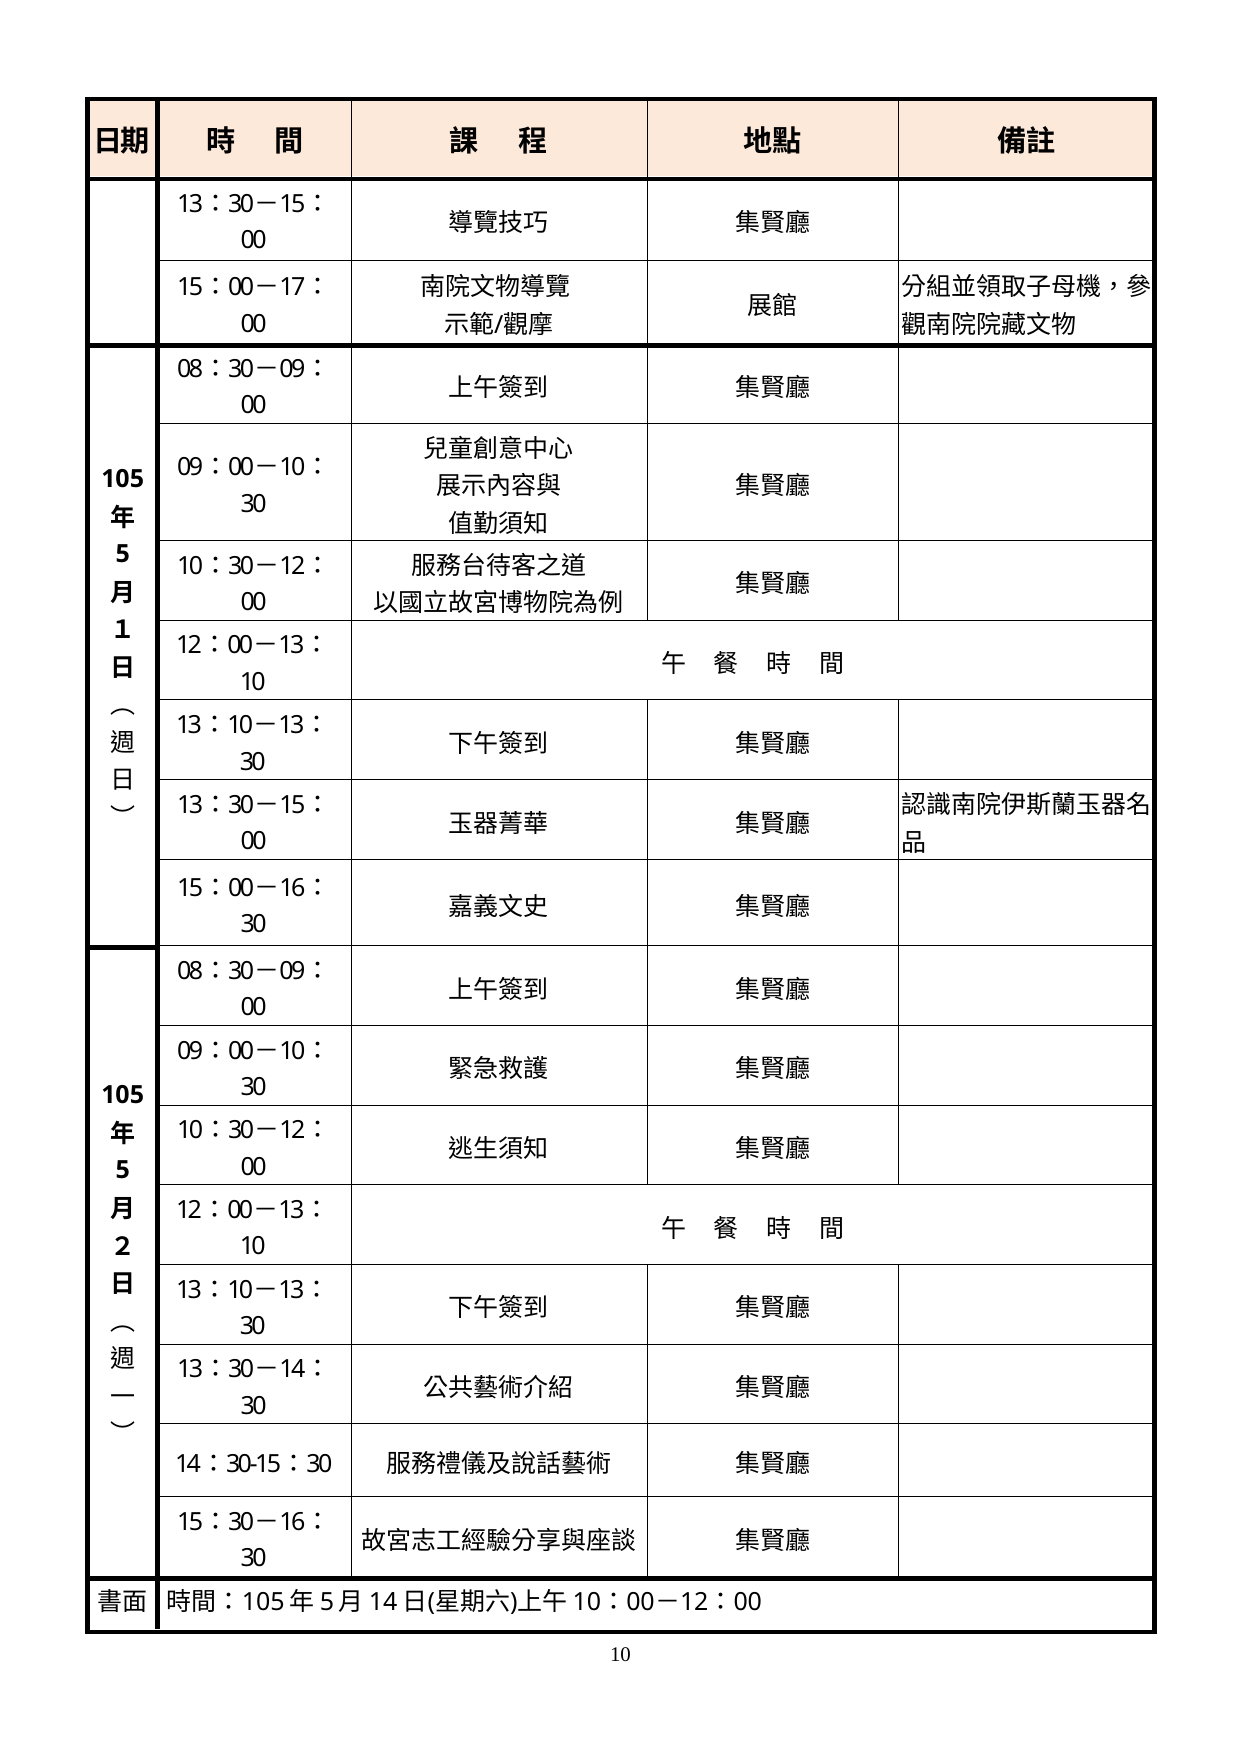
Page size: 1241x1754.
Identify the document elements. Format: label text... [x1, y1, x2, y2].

table_cell 下午簽到 [352, 1265, 647, 1343]
table_cell [899, 700, 1152, 779]
table_cell [899, 541, 1152, 619]
table_cell [899, 1265, 1152, 1343]
table_cell 集賢廳 [648, 1424, 898, 1496]
table_cell [899, 1345, 1152, 1423]
table_cell 兒童創意中心 展示內容與 值勤須知 [352, 424, 647, 540]
table_cell [899, 424, 1152, 540]
table_header 課 程 [352, 101, 647, 176]
table_cell 南院文物導覽 示範/觀摩 [352, 261, 647, 343]
table_cell [899, 181, 1152, 260]
table_cell 上午簽到 [352, 348, 647, 423]
table_cell [899, 1106, 1152, 1184]
table_cell 105 年 5 月 ２ 日 ︵ 週 一 ︶ [90, 950, 155, 1576]
table_cell 玉器菁華 [352, 780, 647, 859]
table_cell 時間：105年5月14日(星期六)上午10：00－12：00 [160, 1581, 1152, 1629]
table_cell 09：00－10：30 [160, 1026, 351, 1104]
table_header 日期 [90, 101, 155, 176]
table_cell 10：30－12：00 [160, 541, 351, 619]
table_cell 集賢廳 [648, 700, 898, 779]
table_cell [899, 348, 1152, 423]
table_cell 導覽技巧 [352, 181, 647, 260]
table_cell [899, 860, 1152, 945]
table_cell 08：30－09：00 [160, 348, 351, 423]
table_cell 集賢廳 [648, 1026, 898, 1104]
table_cell 公共藝術介紹 [352, 1345, 647, 1423]
table_cell 集賢廳 [648, 541, 898, 619]
table_cell 嘉義文史 [352, 860, 647, 945]
table_cell 服務台待客之道 以國立故宮博物院為例 [352, 541, 647, 619]
table_header 地點 [648, 101, 898, 176]
table_cell 下午簽到 [352, 700, 647, 779]
table_cell 書面 [90, 1581, 155, 1629]
table_cell 故宮志工經驗分享與座談 [352, 1497, 647, 1576]
table_cell 集賢廳 [648, 1106, 898, 1184]
table_cell 09：00－10：30 [160, 424, 351, 540]
table_cell 集賢廳 [648, 1497, 898, 1576]
table_cell 午 餐 時 間 [352, 1185, 1152, 1264]
table_cell 13：30－15：00 [160, 181, 351, 260]
table_cell 15：00－16：30 [160, 860, 351, 945]
table_cell 集賢廳 [648, 1265, 898, 1343]
table_cell 13：10－13：30 [160, 1265, 351, 1343]
table_cell [899, 946, 1152, 1025]
table_cell 14：30-15：30 [160, 1424, 351, 1496]
table_cell [899, 1497, 1152, 1576]
table_cell 集賢廳 [648, 181, 898, 260]
table_cell 展館 [648, 261, 898, 343]
table_cell 12：00－13：10 [160, 1185, 351, 1264]
table_cell 13：10－13：30 [160, 700, 351, 779]
table_cell 逃生須知 [352, 1106, 647, 1184]
table_cell 集賢廳 [648, 860, 898, 945]
table_cell 緊急救護 [352, 1026, 647, 1104]
table_cell 集賢廳 [648, 424, 898, 540]
table_cell 13：30－15：00 [160, 780, 351, 859]
table_cell 集賢廳 [648, 946, 898, 1025]
table_cell 15：30－16：30 [160, 1497, 351, 1576]
table_cell 上午簽到 [352, 946, 647, 1025]
table_cell [899, 1424, 1152, 1496]
table_cell 服務禮儀及說話藝術 [352, 1424, 647, 1496]
table_header 時 間 [160, 101, 351, 176]
table_cell 認識南院伊斯蘭玉器名品 [899, 780, 1152, 859]
table_cell 集賢廳 [648, 348, 898, 423]
table_cell 集賢廳 [648, 780, 898, 859]
table_cell 15：00－17：00 [160, 261, 351, 343]
table_cell 08：30－09：00 [160, 946, 351, 1025]
table_cell 105 年 5 月 １ 日 ︵ 週 日 ︶ [90, 348, 155, 945]
table_header 備註 [899, 101, 1152, 176]
table_cell 午 餐 時 間 [352, 621, 1152, 699]
table_cell [899, 1026, 1152, 1104]
table_cell [90, 181, 155, 343]
table_cell 12：00－13：10 [160, 621, 351, 699]
table_cell 集賢廳 [648, 1345, 898, 1423]
table_cell 分組並領取子母機，參觀南院院藏文物 [899, 261, 1152, 343]
table_cell 10：30－12：00 [160, 1106, 351, 1184]
table_cell 13：30－14：30 [160, 1345, 351, 1423]
